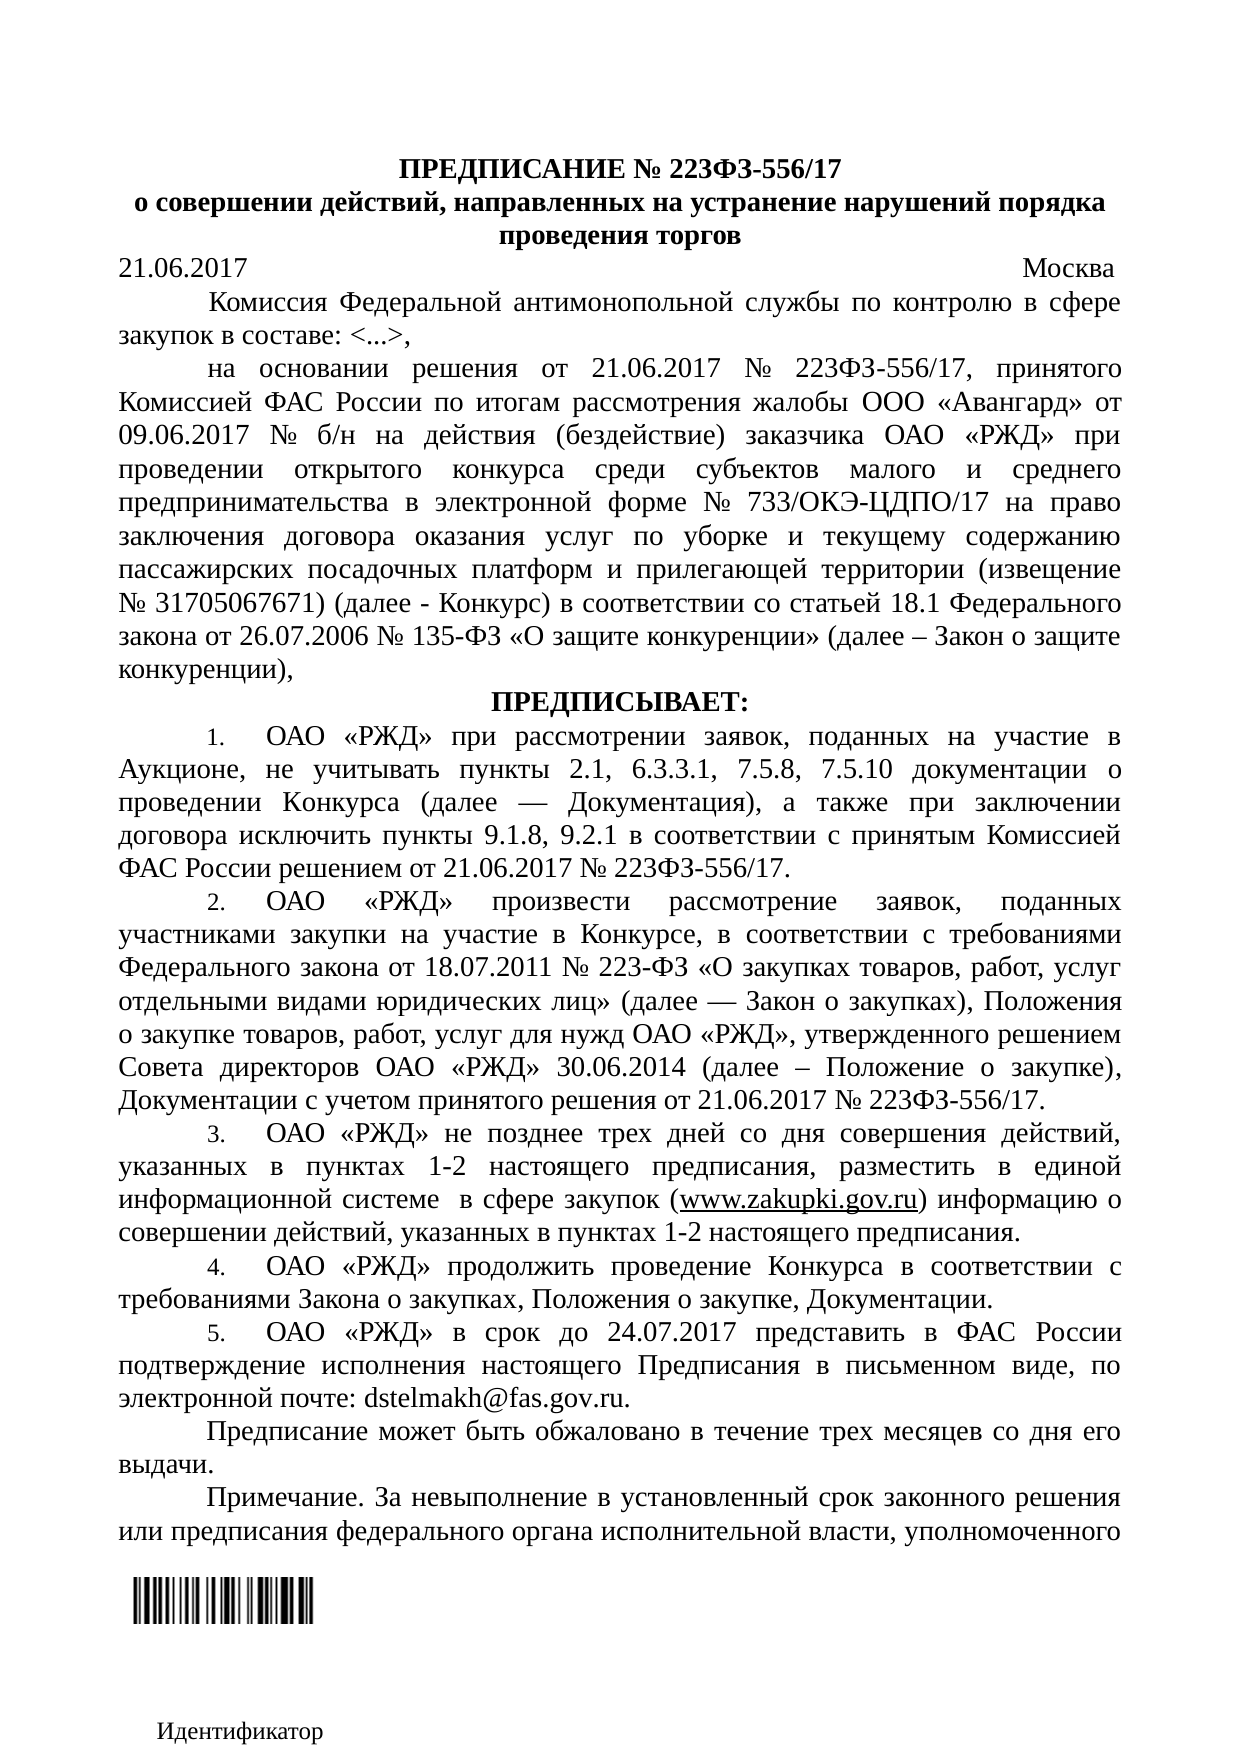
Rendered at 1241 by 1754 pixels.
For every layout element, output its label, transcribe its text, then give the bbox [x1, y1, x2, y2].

text на основании решения от 21.06.2017 № 223ФЗ-556/17, принятого Комиссией ФАС России по итогам рассмотрения жалобы ООО «Авангард» от 09.06.2017 № б/н на действия (бездействие) заказчика ОАО «РЖД» при проведении открытого конкурса среди субъектов малого и среднего предпринимательства в электронной форме № 733/ОКЭ-ЦДПО/17 на право заключения договора оказания услуг по уборке и текущему содержанию пассажирских посадочных платформ и прилегающей территории (извещение № 31705067671) (далее - Конкурс) в соответствии со статьей 18.1 Федерального закона от 26.07.2006 № 135-ФЗ «О защите конкуренции» (далее – Закон о защите конкуренции), [118, 351, 1122, 685]
list ОАО «РЖД» при рассмотрении заявок, поданных на участие в Аукционе, не учитывать пункты 2.1, 6.3.3.1, 7.5.8, 7.5.10 документации о проведении Конкурса (далее — Документация), а также при заключении договора исключить пункты 9.1.8, 9.2.1 в соответствии с принятым Комиссией ФАС России решением от 21.06.2017 № 223ФЗ-556/17. [118, 718, 1122, 884]
list ОАО «РЖД» продолжить проведение Конкурса в соответствии с требованиями Закона о закупках, Положения о закупке, Документации. [118, 1248, 1122, 1314]
list ОАО «РЖД» не позднее трех дней со дня совершения действий, указанных в пунктах 1-2 настоящего предписания, разместить в единой информационной системе в сфере закупок (www.zakupki.gov.ru) информацию о совершении действий, указанных в пунктах 1-2 настоящего предписания. [118, 1116, 1122, 1248]
picture [118, 1577, 331, 1624]
text ПРЕДПИСАНИЕ № 223ФЗ-556/17 [118, 152, 1122, 185]
list ОАО «РЖД» в срок до 24.07.2017 представить в ФАС России подтверждение исполнения настоящего Предписания в письменном виде, по электронной почте: dstelmakh@fas.gov.ru. [118, 1314, 1122, 1414]
list ОАО «РЖД» произвести рассмотрение заявок, поданных участниками закупки на участие в Конкурсе, в соответствии с требованиями Федерального закона от 18.07.2011 № 223-ФЗ «О закупках товаров, работ, услуг отдельными видами юридических лиц» (далее — Закон о закупках), Положения о закупке товаров, работ, услуг для нужд ОАО «РЖД», утвержденного решением Совета директоров ОАО «РЖД» 30.06.2014 (далее – Положение о закупке), Документации с учетом принятого решения от 21.06.2017 № 223ФЗ-556/17. [118, 884, 1122, 1116]
text о совершении действий, направленных на устранение нарушений порядка проведения торгов [118, 185, 1122, 251]
text Примечание. За невыполнение в установленный срок законного решения или предписания федерального органа исполнительной власти, уполномоченного [118, 1480, 1122, 1546]
text Комиссия Федеральной антимонопольной службы по контролю в сфере закупок в составе: <...>, [118, 284, 1122, 351]
text ПРЕДПИСЫВАЕТ: [118, 685, 1122, 718]
text Предписание может быть обжаловано в течение трех месяцев со дня его выдачи. [118, 1414, 1122, 1480]
text 21.06.2017 Москва [118, 251, 1122, 284]
